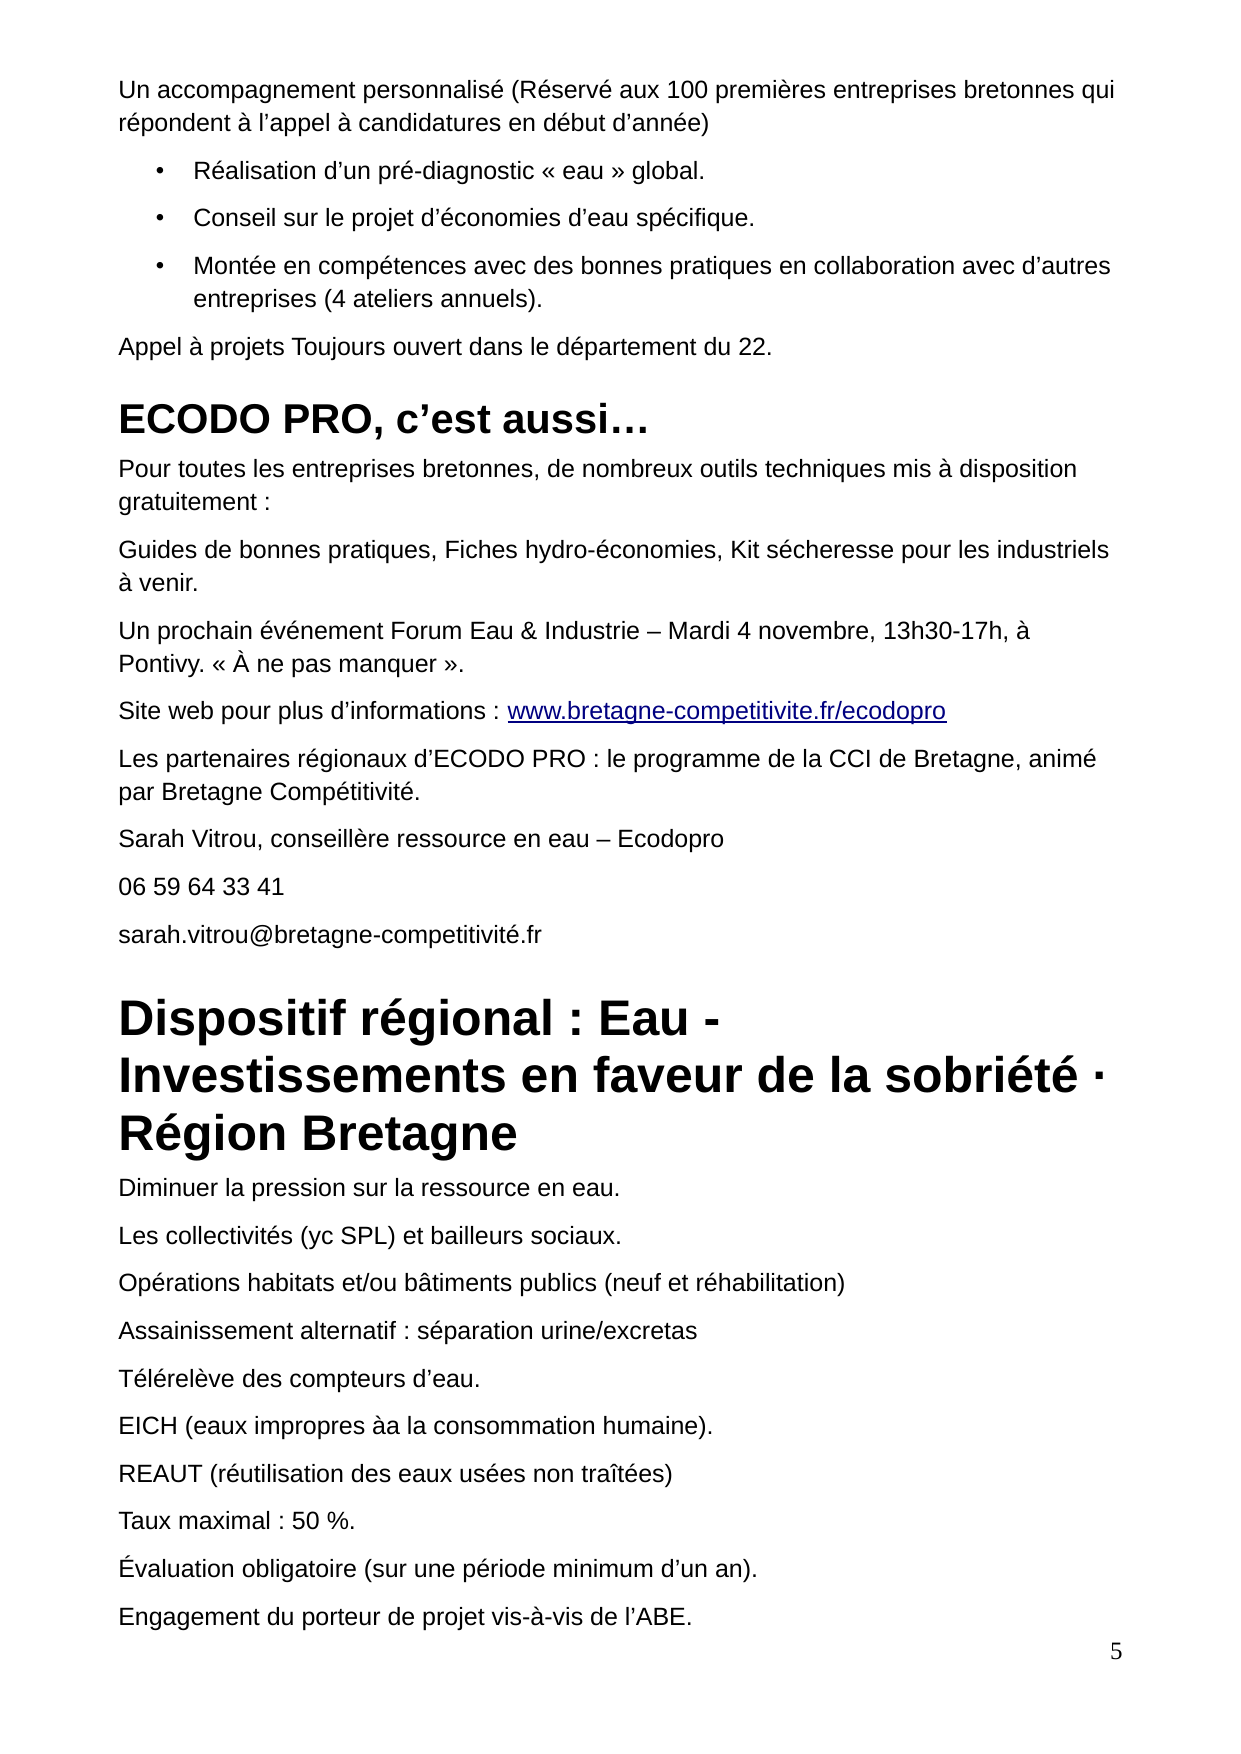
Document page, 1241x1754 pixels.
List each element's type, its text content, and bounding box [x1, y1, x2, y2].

text EICH (eaux impropres àa la consommation humaine). [118, 1411, 1122, 1440]
text Sarah Vitrou, conseillère ressource en eau – Ecodopro [118, 824, 1122, 853]
text REAUT (réutilisation des eaux usées non traîtées) [118, 1459, 1122, 1487]
text Appel à projets Toujours ouvert dans le département du 22. [118, 332, 1122, 361]
text Engagement du porteur de projet vis-à-vis de l’ABE. [118, 1602, 1122, 1630]
list Conseil sur le projet d’économies d’eau spécifique. [156, 203, 1122, 232]
text Site web pour plus d’informations : www.bretagne-competitivite.fr/ecodopro [118, 696, 1122, 725]
text Un prochain événement Forum Eau & Industrie – Mardi 4 novembre, 13h30-17h, à Pontivy. « À ne pas manquer ». [118, 616, 1122, 677]
text sarah.vitrou@bretagne-competitivité.fr [118, 920, 1122, 948]
subtitle Dispositif régional : Eau - Investissements en faveur de la sobriété · Région Bretagne [118, 988, 1122, 1161]
text Diminuer la pression sur la ressource en eau. [118, 1173, 1122, 1202]
text Assainissement alternatif : séparation urine/excretas [118, 1316, 1122, 1345]
list Réalisation d’un pré-diagnostic « eau » global. [156, 156, 1122, 184]
text Télérelève des compteurs d’eau. [118, 1363, 1122, 1392]
text Opérations habitats et/ou bâtiments publics (neuf et réhabilitation) [118, 1268, 1122, 1297]
text Pour toutes les entreprises bretonnes, de nombreux outils techniques mis à disposition gratuitement : [118, 454, 1122, 516]
list Montée en compétences avec des bonnes pratiques en collaboration avec d’autres entreprises (4 ateliers annuels). [156, 251, 1122, 313]
text Un accompagnement personnalisé (Réservé aux 100 premières entreprises bretonnes qui répondent à l’appel à candidatures en début d’année) [118, 75, 1122, 137]
text Taux maximal : 50 %. [118, 1506, 1122, 1535]
text Évaluation obligatoire (sur une période minimum d’un an). [118, 1554, 1122, 1583]
text Les collectivités (yc SPL) et bailleurs sociaux. [118, 1221, 1122, 1249]
text 06 59 64 33 41 [118, 872, 1122, 901]
text Guides de bonnes pratiques, Fiches hydro-économies, Kit sécheresse pour les industriels à venir. [118, 535, 1122, 597]
subtitle ECODO PRO, c’est aussi… [118, 394, 1122, 442]
text Les partenaires régionaux d’ECODO PRO : le programme de la CCI de Bretagne, animé par Bretagne Compétitivité. [118, 744, 1122, 806]
